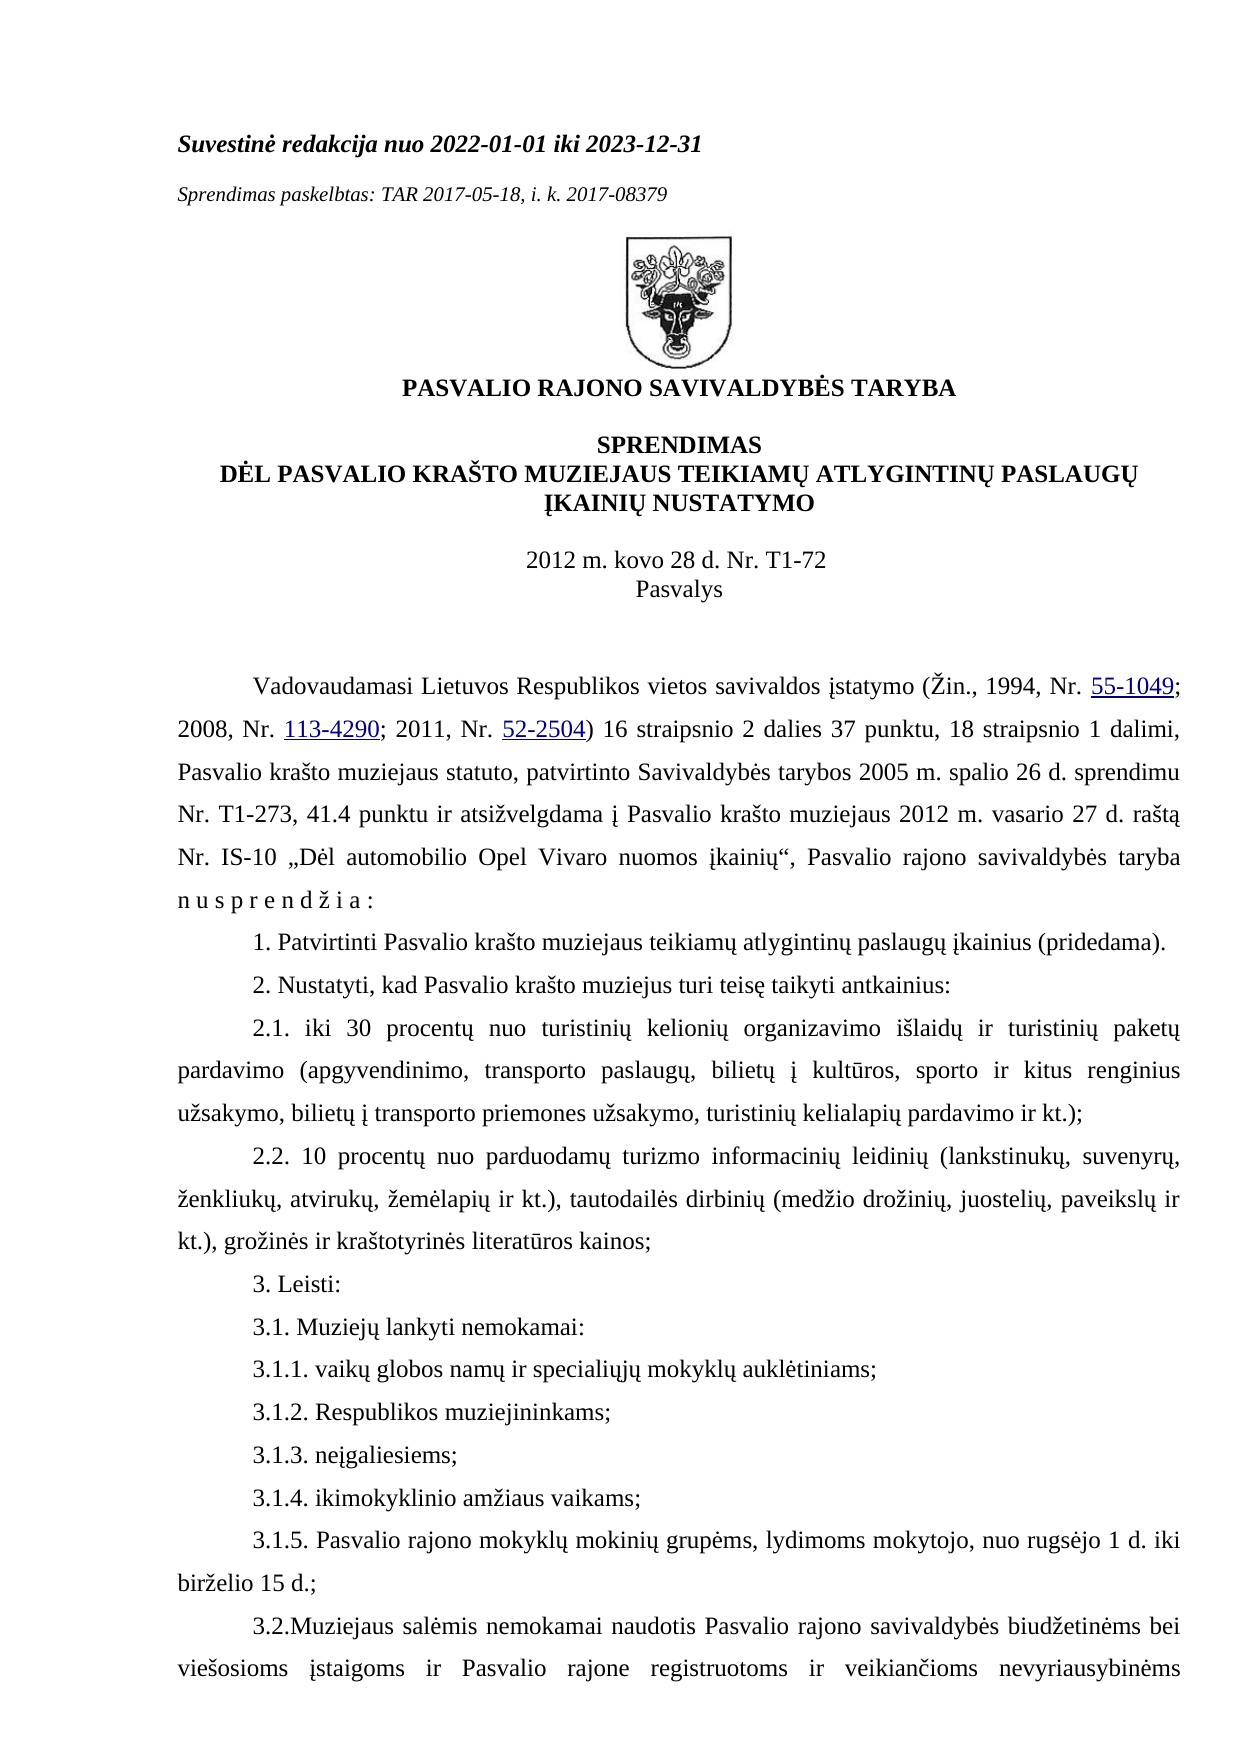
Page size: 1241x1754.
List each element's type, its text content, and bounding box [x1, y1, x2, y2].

text Vadovaudamasi Lietuvos Respublikos vietos savivaldos įstatymo (Žin., 1994, Nr. 55-1049; 2008, Nr. 113-4290; 2011, Nr. 52-2504) 16 straipsnio 2 dalies 37 punktu, 18 straipsnio 1 dalimi, Pasvalio krašto muziejaus statuto, patvirtinto Savivaldybės tarybos 2005 m. spalio 26 d. sprendimu Nr. T1-273, 41.4 punktu ir atsižvelgdama į Pasvalio krašto muziejaus 2012 m. vasario 27 d. raštą Nr. IS-10 „Dėl automobilio Opel Vivaro nuomos įkainių“, Pasvalio rajono savivaldybės taryba nusprendžia: [177, 660, 1181, 917]
text DĖL PASVALIO KRAŠTO MUZIEJAUS TEIKIAMŲ ATLYGINTINŲ PASLAUGŲ ĮKAINIŲ NUSTATYMO [177, 459, 1181, 517]
text SPRENDIMAS [177, 430, 1181, 459]
text PASVALIO RAJONO SAVIVALDYBĖS TARYBA [177, 373, 1181, 402]
text 1. Patvirtinti Pasvalio krašto muziejaus teikiamų atlygintinų paslaugų įkainius (pridedama). [177, 917, 1181, 959]
text Sprendimas paskelbtas: TAR 2017-05-18, i. k. 2017-08379 [177, 182, 1181, 206]
text Suvestinė redakcija nuo 2022-01-01 iki 2023-12-31 [177, 129, 1181, 158]
text 2012 m. kovo 28 d. Nr. T1-72 [177, 545, 1181, 574]
text 3.1. Muziejų lankyti nemokamai: [177, 1301, 1181, 1344]
text Pasvalys [177, 574, 1181, 603]
text 2.1. iki 30 procentų nuo turistinių kelionių organizavimo išlaidų ir turistinių paketų pardavimo (apgyvendinimo, transporto paslaugų, bilietų į kultūros, sporto ir kitus renginius užsakymo, bilietų į transporto priemones užsakymo, turistinių kelialapių pardavimo ir kt.); [177, 1002, 1181, 1130]
text 3.1.2. Respublikos muziejininkams; [177, 1386, 1181, 1429]
text 3.1.1. vaikų globos namų ir specialiųjų mokyklų auklėtiniams; [177, 1344, 1181, 1386]
text 3.1.4. ikimokyklinio amžiaus vaikams; [177, 1472, 1181, 1514]
text 2. Nustatyti, kad Pasvalio krašto muziejus turi teisę taikyti antkainius: [177, 959, 1181, 1002]
text 2.2. 10 procentų nuo parduodamų turizmo informacinių leidinių (lankstinukų, suvenyrų, ženkliukų, atvirukų, žemėlapių ir kt.), tautodailės dirbinių (medžio drožinių, juostelių, paveikslų ir kt.), grožinės ir kraštotyrinės literatūros kainos; [177, 1130, 1181, 1258]
text 3.1.5. Pasvalio rajono mokyklų mokinių grupėms, lydimoms mokytojo, nuo rugsėjo 1 d. iki birželio 15 d.; [177, 1514, 1181, 1600]
text 3.2.Muziejaus salėmis nemokamai naudotis Pasvalio rajono savivaldybės biudžetinėms bei viešosioms įstaigoms ir Pasvalio rajone registruotoms ir veikiančioms nevyriausybinėms [177, 1600, 1181, 1685]
text 3.1.3. neįgaliesiems; [177, 1429, 1181, 1472]
text 3. Leisti: [177, 1258, 1181, 1301]
